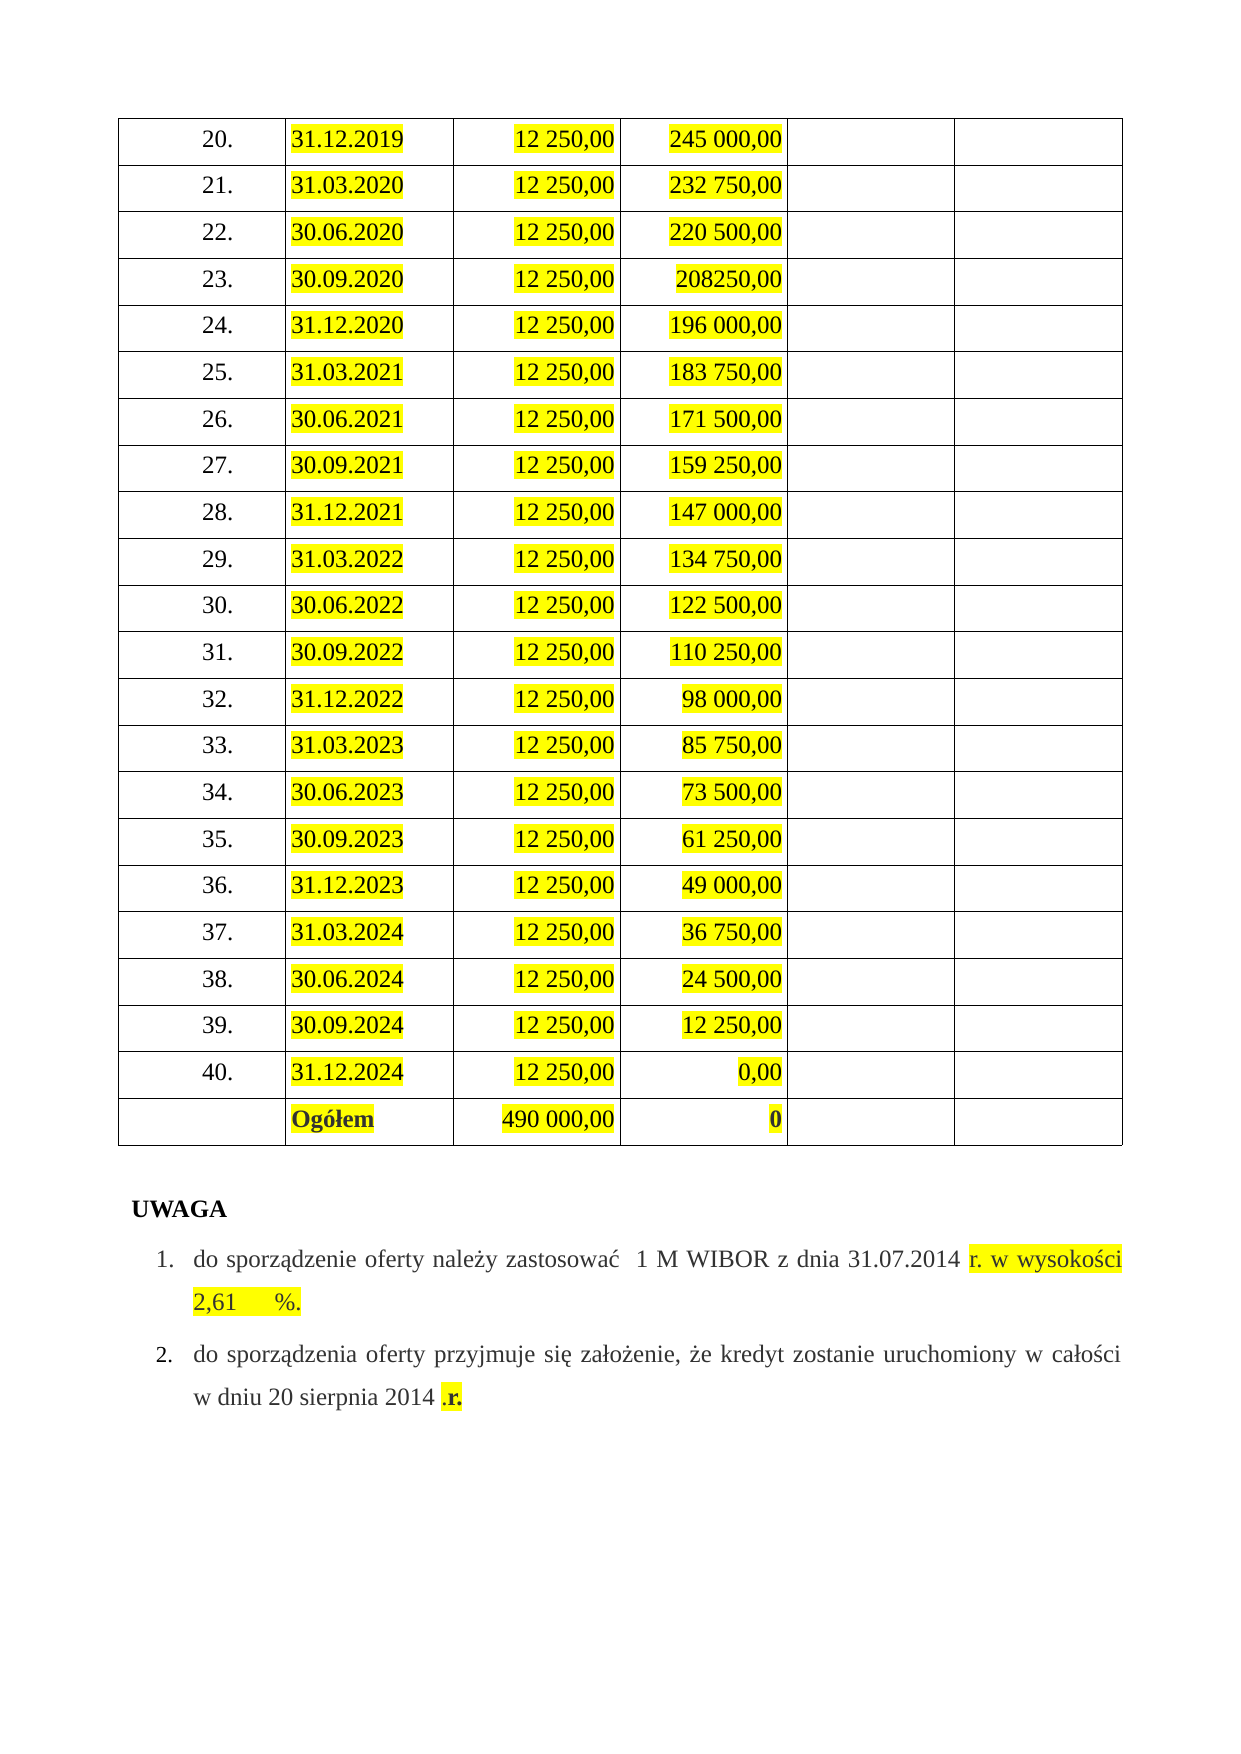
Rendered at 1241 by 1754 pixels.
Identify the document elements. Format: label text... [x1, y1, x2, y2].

table_cell 12 250,00 [454, 259, 620, 305]
table_cell 31.12.2019 [286, 119, 453, 165]
table_cell 30.06.2020 [286, 212, 453, 258]
table_cell 73 500,00 [621, 772, 787, 818]
table_cell 208250,00 [621, 259, 787, 305]
table_cell 30.09.2021 [286, 446, 453, 491]
table_cell [788, 119, 954, 165]
table_cell 122 500,00 [621, 586, 787, 631]
text UWAGA [118, 1194, 1122, 1223]
table_cell 12 250,00 [454, 119, 620, 165]
table_cell [788, 912, 954, 958]
table_cell 12 250,00 [454, 772, 620, 818]
table_cell 12 250,00 [454, 1006, 620, 1051]
table_cell [955, 212, 1122, 258]
table_cell 220 500,00 [621, 212, 787, 258]
table_cell 147 000,00 [621, 492, 787, 538]
table_cell 0,00 [621, 1052, 787, 1098]
table_cell 12 250,00 [454, 1052, 620, 1098]
table_cell [119, 492, 285, 538]
table_cell [955, 492, 1122, 538]
list do sporządzenie oferty należy zastosować 1 M WIBOR z dnia 31.07.2014 r. w wysokości 2,61 %. [156, 1244, 1122, 1316]
table_cell [119, 632, 285, 678]
table_cell [955, 352, 1122, 398]
table_cell [955, 912, 1122, 958]
table_cell 98 000,00 [621, 679, 787, 725]
table_cell 183 750,00 [621, 352, 787, 398]
table_cell 30.06.2022 [286, 586, 453, 631]
table_cell [955, 399, 1122, 445]
table_cell [119, 1052, 285, 1098]
table_cell 31.03.2024 [286, 912, 453, 958]
list do sporządzenia oferty przyjmuje się założenie, że kredyt zostanie uruchomiony w całości w dniu 20 sierpnia 2014 .r. [156, 1339, 1122, 1411]
table_cell [119, 446, 285, 491]
table_cell 30.09.2020 [286, 259, 453, 305]
table_cell 31.03.2020 [286, 166, 453, 211]
table_cell 31.12.2023 [286, 866, 453, 911]
table_cell [119, 119, 285, 165]
table_cell [955, 119, 1122, 165]
table_cell 12 250,00 [454, 306, 620, 351]
table_cell 31.03.2021 [286, 352, 453, 398]
table_cell 12 250,00 [454, 866, 620, 911]
table_cell 12 250,00 [454, 726, 620, 771]
table_cell [119, 772, 285, 818]
table_cell [955, 866, 1122, 911]
table_cell 12 250,00 [454, 352, 620, 398]
table_cell [788, 726, 954, 771]
table_cell [788, 679, 954, 725]
table_cell [119, 819, 285, 865]
table_cell [788, 819, 954, 865]
table_cell 12 250,00 [454, 446, 620, 491]
table_cell 196 000,00 [621, 306, 787, 351]
table_cell 134 750,00 [621, 539, 787, 585]
table_cell 30.09.2024 [286, 1006, 453, 1051]
table_cell [955, 819, 1122, 865]
table_cell [788, 632, 954, 678]
table_cell 24 500,00 [621, 959, 787, 1005]
table_cell [955, 959, 1122, 1005]
table_cell 12 250,00 [454, 586, 620, 631]
table_cell 12 250,00 [454, 679, 620, 725]
table_cell [788, 586, 954, 631]
table_cell [955, 166, 1122, 211]
table_cell [119, 166, 285, 211]
table_cell [955, 772, 1122, 818]
table_cell [119, 352, 285, 398]
table_cell 12 250,00 [454, 492, 620, 538]
table_cell [788, 306, 954, 351]
table_cell Ogółem [286, 1099, 453, 1145]
table_cell [955, 586, 1122, 631]
table_cell [788, 492, 954, 538]
table_cell 30.09.2023 [286, 819, 453, 865]
table_cell 31.03.2023 [286, 726, 453, 771]
table_cell 30.06.2021 [286, 399, 453, 445]
table_cell 232 750,00 [621, 166, 787, 211]
table_cell [955, 632, 1122, 678]
table_cell 31.12.2020 [286, 306, 453, 351]
table_cell 30.06.2023 [286, 772, 453, 818]
table_cell 31.12.2022 [286, 679, 453, 725]
table_cell 31.12.2021 [286, 492, 453, 538]
table_cell [788, 959, 954, 1005]
table_cell 36 750,00 [621, 912, 787, 958]
table_cell [119, 866, 285, 911]
table_cell [788, 446, 954, 491]
table_cell [955, 1006, 1122, 1051]
table_cell [788, 1052, 954, 1098]
table_cell [788, 866, 954, 911]
table_cell 490 000,00 [454, 1099, 620, 1145]
table_cell 31.12.2024 [286, 1052, 453, 1098]
table_cell [955, 446, 1122, 491]
table_cell 12 250,00 [454, 399, 620, 445]
table_cell [955, 1052, 1122, 1098]
table_cell [955, 539, 1122, 585]
table_cell 12 250,00 [454, 539, 620, 585]
table_cell [788, 539, 954, 585]
table_cell [788, 166, 954, 211]
table_cell 85 750,00 [621, 726, 787, 771]
table_cell [119, 1099, 285, 1145]
table_cell [119, 259, 285, 305]
table_cell [119, 726, 285, 771]
table_cell [788, 399, 954, 445]
table_cell [955, 679, 1122, 725]
table_cell 61 250,00 [621, 819, 787, 865]
table_cell 12 250,00 [454, 819, 620, 865]
table_cell 171 500,00 [621, 399, 787, 445]
table_cell [119, 212, 285, 258]
table_cell 245 000,00 [621, 119, 787, 165]
table_cell [119, 306, 285, 351]
table_cell 12 250,00 [454, 212, 620, 258]
table_cell 159 250,00 [621, 446, 787, 491]
table_cell [955, 306, 1122, 351]
table_cell 110 250,00 [621, 632, 787, 678]
table_cell 0 [621, 1099, 787, 1145]
table_cell 12 250,00 [454, 959, 620, 1005]
table_cell 12 250,00 [454, 912, 620, 958]
table_cell 12 250,00 [454, 166, 620, 211]
table_cell [955, 259, 1122, 305]
table_cell [788, 259, 954, 305]
table_cell [119, 539, 285, 585]
table_cell [788, 212, 954, 258]
table_cell [119, 1006, 285, 1051]
table_cell [119, 586, 285, 631]
table_cell [955, 726, 1122, 771]
table_cell [119, 959, 285, 1005]
table_cell [955, 1099, 1122, 1145]
table_cell [788, 772, 954, 818]
table_cell 31.03.2022 [286, 539, 453, 585]
table_cell 49 000,00 [621, 866, 787, 911]
table_cell [788, 1099, 954, 1145]
table_cell [788, 352, 954, 398]
table_cell [119, 679, 285, 725]
table_cell [119, 399, 285, 445]
table_cell 30.06.2024 [286, 959, 453, 1005]
table_cell 30.09.2022 [286, 632, 453, 678]
table_cell [788, 1006, 954, 1051]
table_cell [119, 912, 285, 958]
table_cell 12 250,00 [454, 632, 620, 678]
table_cell 12 250,00 [621, 1006, 787, 1051]
